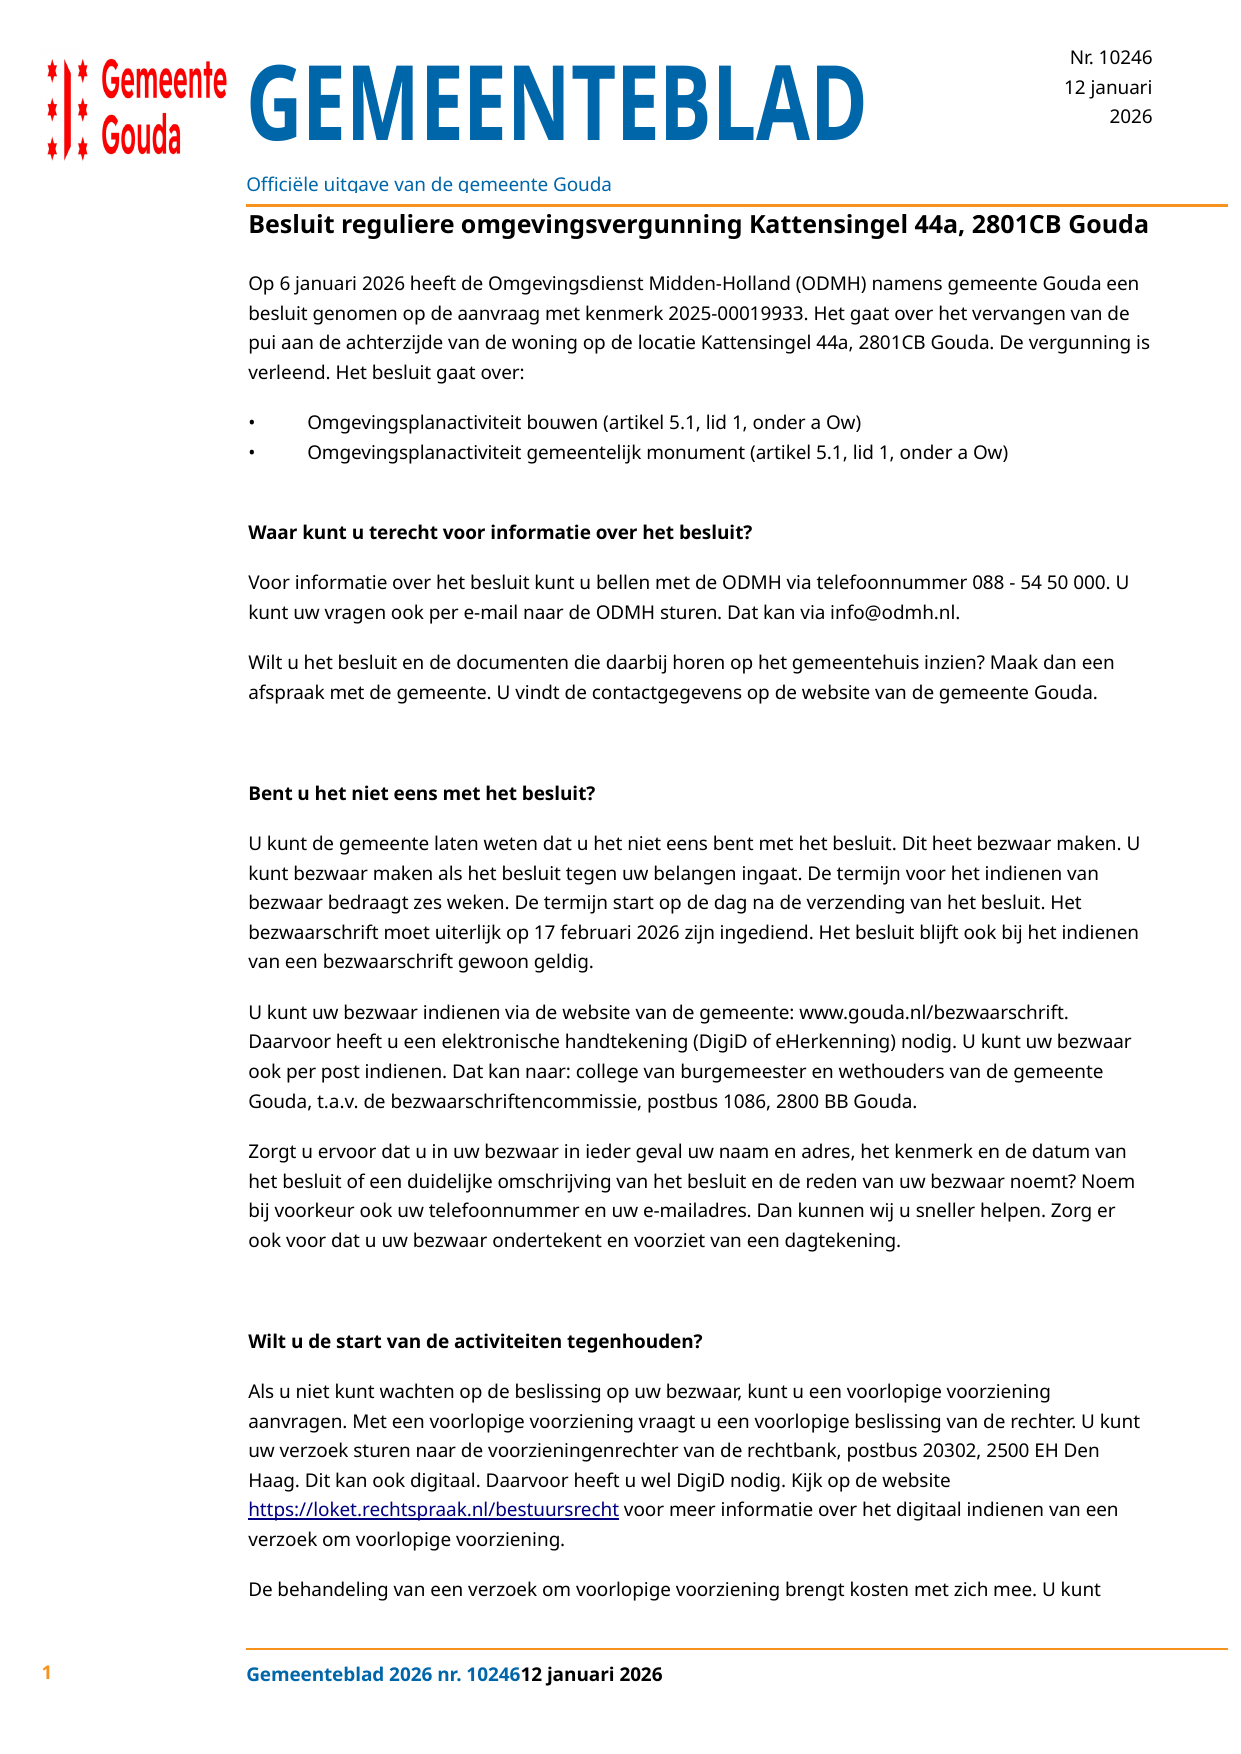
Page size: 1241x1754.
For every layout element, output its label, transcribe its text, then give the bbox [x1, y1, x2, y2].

text Waar kunt u terecht voor informatie over het besluit? [248, 519, 1152, 545]
text Voor informatie over het besluit kunt u bellen met de ODMH via telefoonnummer 088 - 54 50 000. U kunt uw vragen ook per e-mail naar de ODMH sturen. Dat kan via info@odmh.nl. [248, 569, 1152, 625]
text Besluit reguliere omgevingsvergunning Kattensingel 44a, 2801CB Gouda [248, 207, 1152, 241]
list Omgevingsplanactiviteit bouwen (artikel 5.1, lid 1, onder a Ow) [248, 409, 1152, 435]
list Omgevingsplanactiviteit gemeentelijk monument (artikel 5.1, lid 1, onder a Ow) [248, 439, 1152, 465]
text U kunt uw bezwaar indienen via de website van de gemeente: www.gouda.nl/bezwaarschrift. Daarvoor heeft u een elektronische handtekening (DigiD of eHerkenning) nodig. U kunt uw bezwaar ook per post indienen. Dat kan naar: college van burgemeester en wethouders van de gemeente Gouda, t.a.v. de bezwaarschriftencommissie, postbus 1086, 2800 BB Gouda. [248, 999, 1152, 1113]
text U kunt de gemeente laten weten dat u het niet eens bent met het besluit. Dit heet bezwaar maken. U kunt bezwaar maken als het besluit tegen uw belangen ingaat. De termijn voor het indienen van bezwaar bedraagt zes weken. De termijn start op de dag na de verzending van het besluit. Het bezwaarschrift moet uiterlijk op 17 februari 2026 zijn ingediend. Het besluit blijft ook bij het indienen van een bezwaarschrift gewoon geldig. [248, 830, 1152, 974]
text Bent u het niet eens met het besluit? [248, 780, 1152, 806]
picture [41, 47, 231, 172]
text Zorgt u ervoor dat u in uw bezwaar in ieder geval uw naam en adres, het kenmerk en de datum van het besluit of een duidelijke omschrijving van het besluit en de reden van uw bezwaar noemt? Noem bij voorkeur ook uw telefoonnummer en uw e-mailadres. Dan kunnen wij u sneller helpen. Zorg er ook voor dat u uw bezwaar ondertekent en voorziet van een dagtekening. [248, 1138, 1152, 1253]
text Wilt u de start van de activiteiten tegenhouden? [248, 1328, 1152, 1353]
text Op 6 januari 2026 heeft de Omgevingsdienst Midden-Holland (ODMH) namens gemeente Gouda een besluit genomen op de aanvraag met kenmerk 2025-00019933. Het gaat over het vervangen van de pui aan de achterzijde van de woning op de locatie Kattensingel 44a, 2801CB Gouda. De vergunning is verleend. Het besluit gaat over: [248, 270, 1152, 385]
text De behandeling van een verzoek om voorlopige voorziening brengt kosten met zich mee. U kunt [248, 1577, 1152, 1602]
text Wilt u het besluit en de documenten die daarbij horen op het gemeentehuis inzien? Maak dan een afspraak met de gemeente. U vindt de contactgegevens op de website van de gemeente Gouda. [248, 649, 1152, 705]
text Als u niet kunt wachten op de beslissing op uw bezwaar, kunt u een voorlopige voorziening aanvragen. Met een voorlopige voorziening vraagt u een voorlopige beslissing van de rechter. U kunt uw verzoek sturen naar de voorzieningenrechter van de rechtbank, postbus 20302, 2500 EH Den Haag. Dit kan ook digitaal. Daarvoor heeft u wel DigiD nodig. Kijk op de website https://loket.rechtspraak.nl/bestuursrecht voor meer informatie over het digitaal indienen van een verzoek om voorlopige voorziening. [248, 1378, 1152, 1552]
